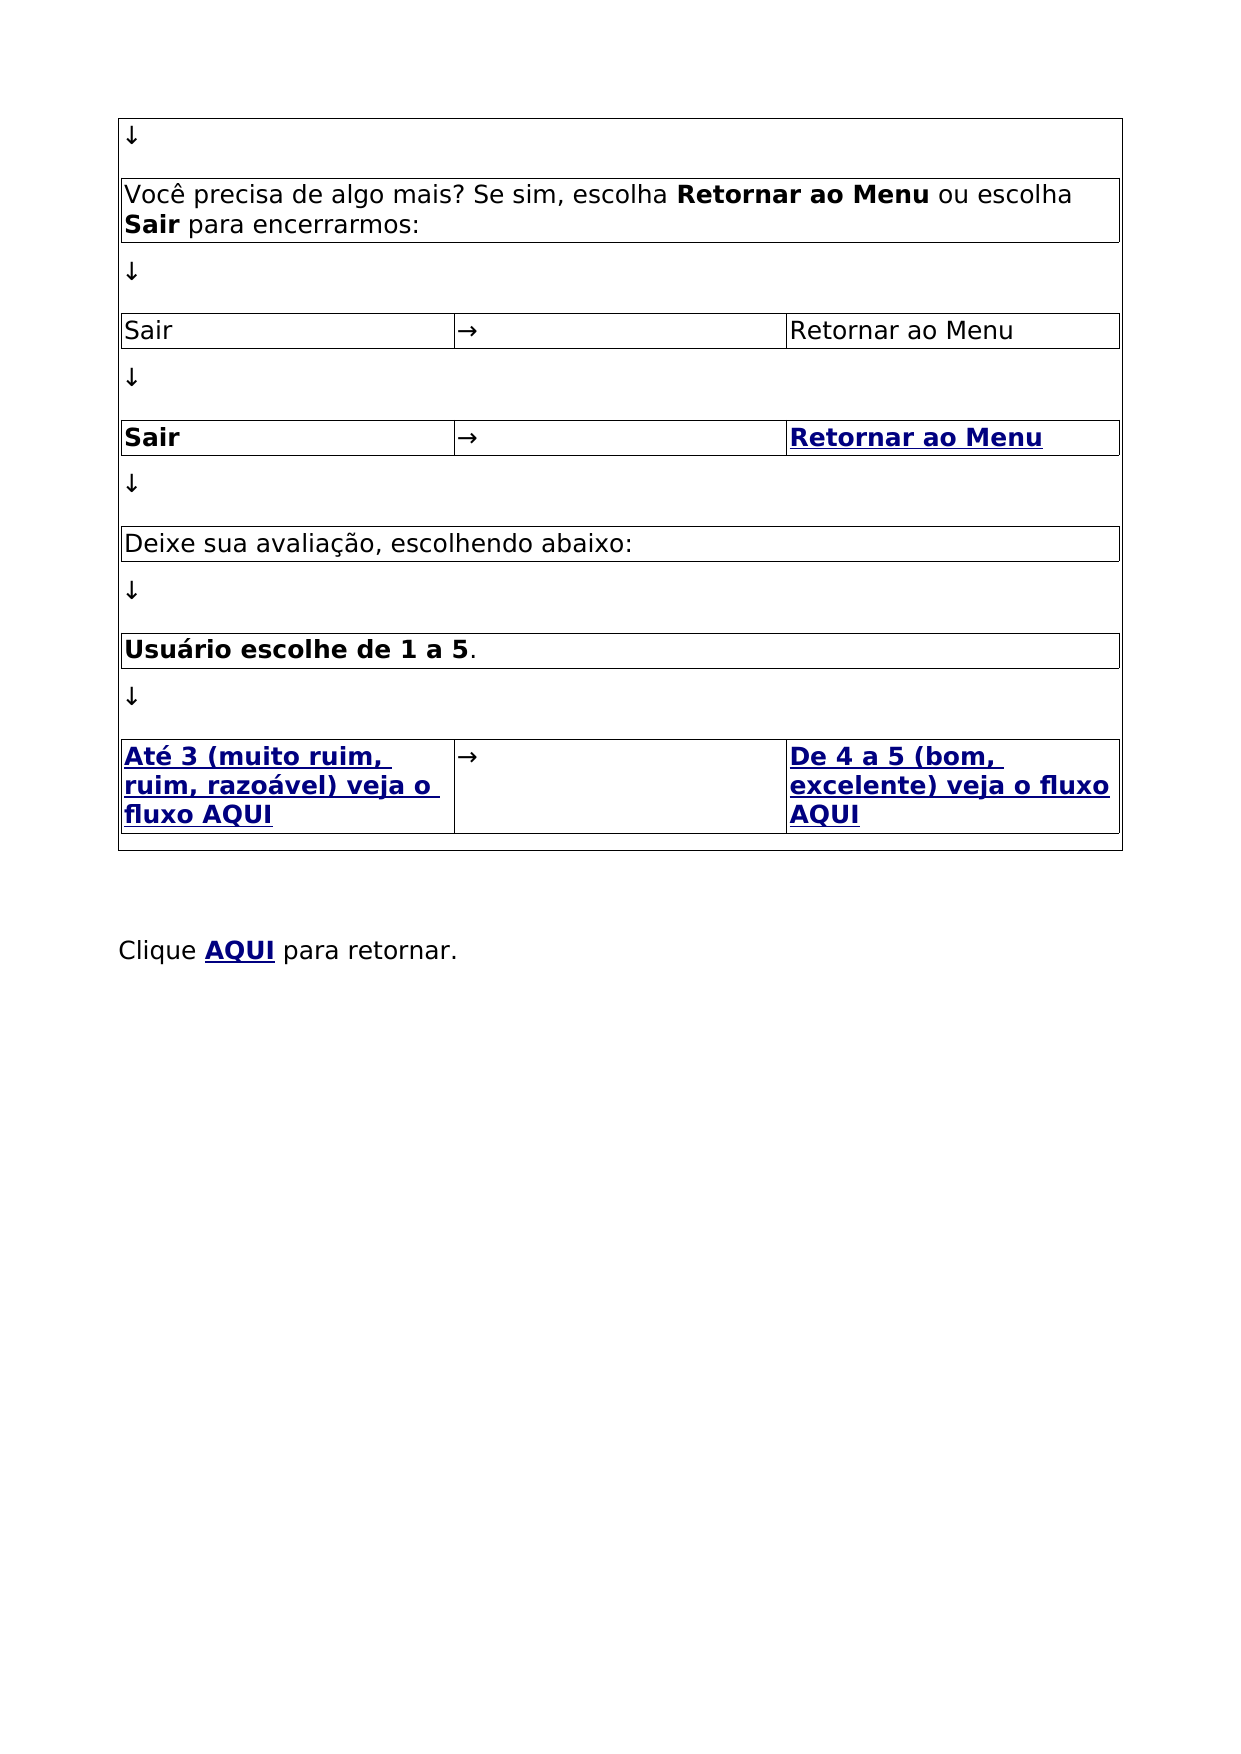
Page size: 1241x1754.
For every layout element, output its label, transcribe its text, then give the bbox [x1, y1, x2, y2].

table_header Até 3 (muito ruim, ruim, razoável) veja o fluxo AQUI [122, 740, 454, 832]
table_header → [455, 314, 786, 348]
table_header De 4 a 5 (bom, excelente) veja o fluxo AQUI [787, 740, 1119, 832]
table_header Retornar ao Menu [787, 421, 1119, 455]
table_header Sair [122, 421, 454, 455]
table_header Sair [122, 314, 454, 348]
text Clique AQUI para retornar. [118, 936, 1122, 994]
table_header → [455, 421, 786, 455]
table_header → [455, 740, 786, 832]
table_header Deixe sua avaliação, escolhendo abaixo: [122, 527, 1119, 561]
table_header Usuário escolhe de 1 a 5. [122, 634, 1119, 668]
table_header Retornar ao Menu [787, 314, 1119, 348]
table_header Você precisa de algo mais? Se sim, escolha Retornar ao Menu ou escolha Sair para encerrarmos: [122, 179, 1119, 242]
table_header ↓ ↓ ↓ ↓ ↓ ↓ [119, 119, 1122, 850]
